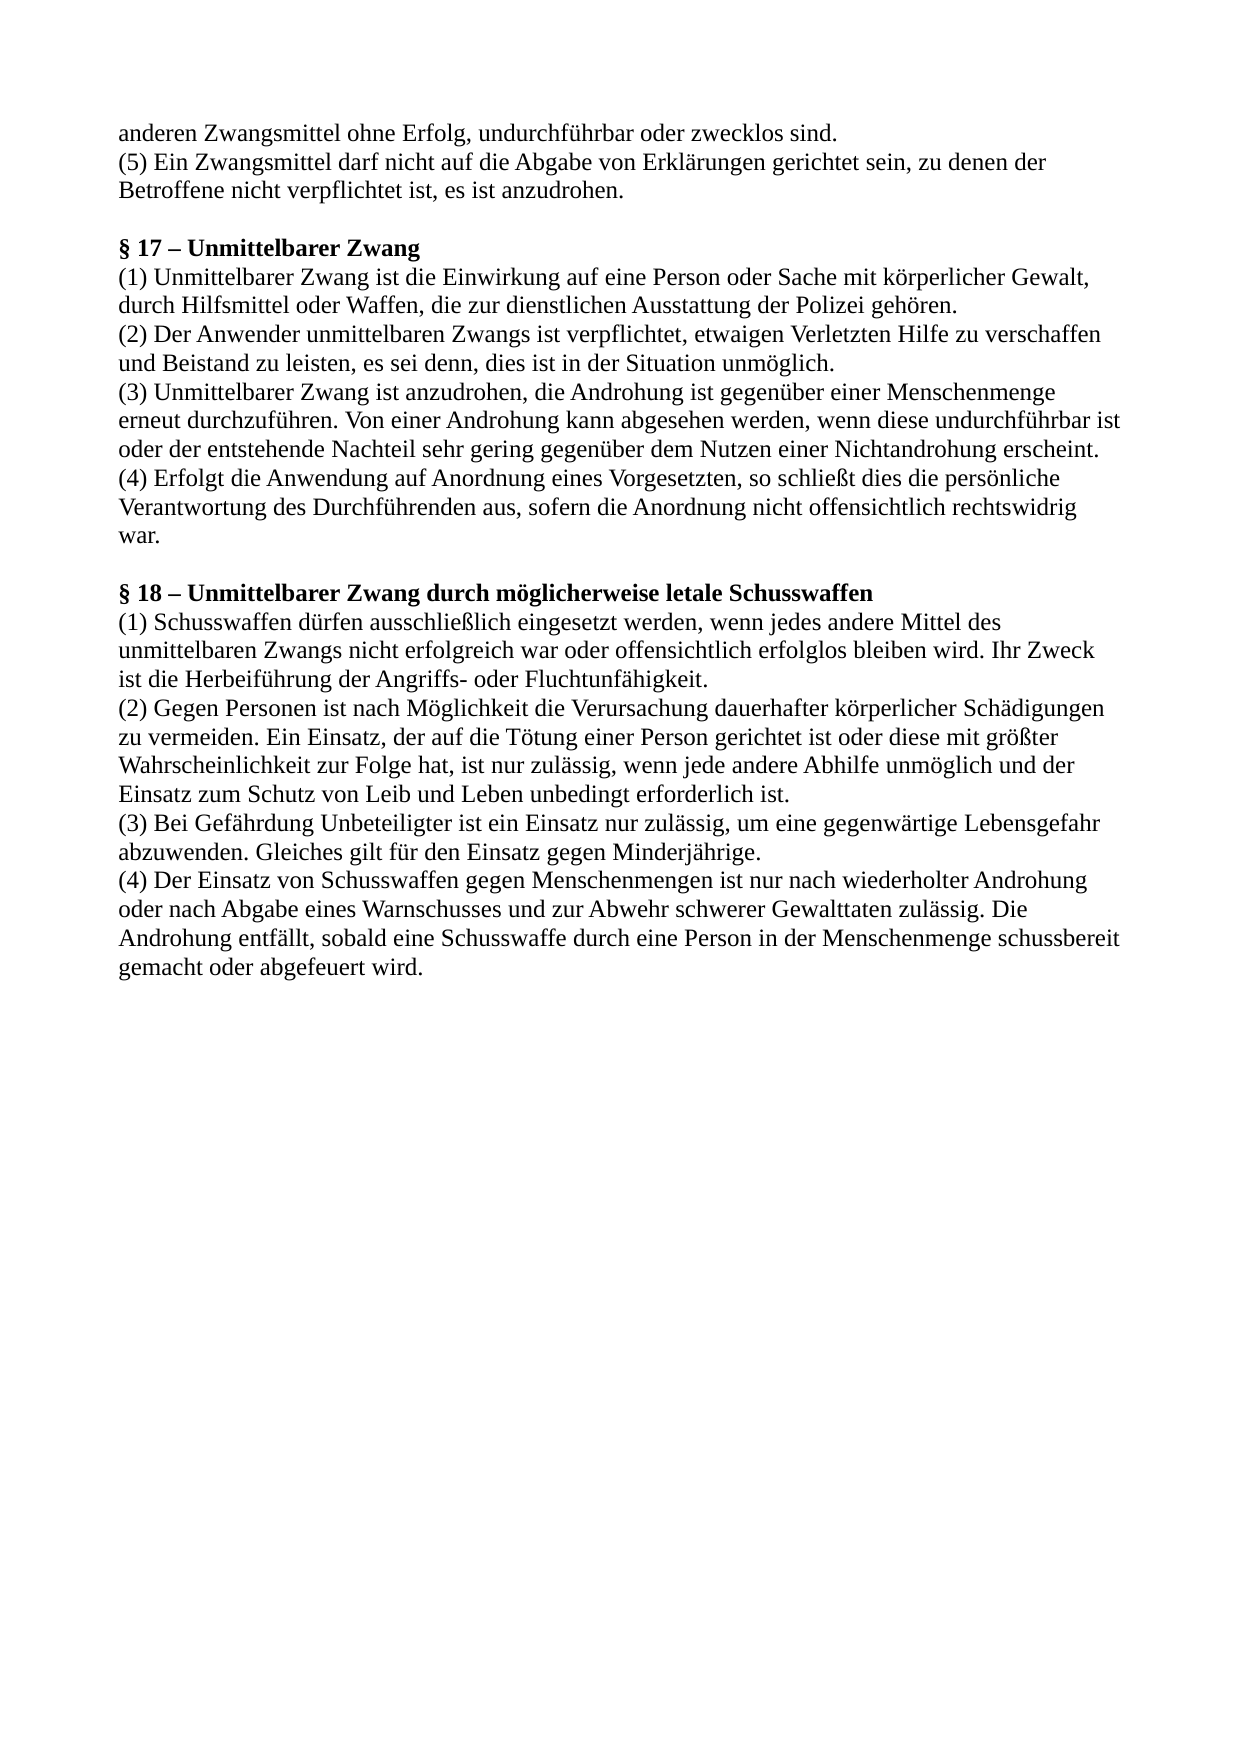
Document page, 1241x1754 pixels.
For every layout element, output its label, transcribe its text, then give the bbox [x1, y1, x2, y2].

text § 18 – Unmittelbarer Zwang durch möglicherweise letale Schusswaffen [118, 578, 1122, 607]
text (3) Unmittelbarer Zwang ist anzudrohen, die Androhung ist gegenüber einer Menschenmenge erneut durchzuführen. Von einer Androhung kann abgesehen werden, wenn diese undurchführbar ist oder der entstehende Nachteil sehr gering gegenüber dem Nutzen einer Nichtandrohung erscheint. (4) Erfolgt die Anwendung auf Anordnung eines Vorgesetzten, so schließt dies die persönliche Verantwortung des Durchführenden aus, sofern die Anordnung nicht offensichtlich rechtswidrig war. [118, 377, 1122, 549]
text (4) Der Einsatz von Schusswaffen gegen Menschenmengen ist nur nach wiederholter Androhung oder nach Abgabe eines Warnschusses und zur Abwehr schwerer Gewalttaten zulässig. Die Androhung entfällt, sobald eine Schusswaffe durch eine Person in der Menschenmenge schussbereit gemacht oder abgefeuert wird. [118, 866, 1122, 981]
text anderen Zwangsmittel ohne Erfolg, undurchführbar oder zwecklos sind. [118, 118, 1122, 147]
text (2) Der Anwender unmittelbaren Zwangs ist verpflichtet, etwaigen Verletzten Hilfe zu verschaffen und Beistand zu leisten, es sei denn, dies ist in der Situation unmöglich. [118, 319, 1122, 377]
text (1) Unmittelbarer Zwang ist die Einwirkung auf eine Person oder Sache mit körperlicher Gewalt, durch Hilfsmittel oder Waffen, die zur dienstlichen Ausstattung der Polizei gehören. [118, 262, 1122, 319]
text (1) Schusswaffen dürfen ausschließlich eingesetzt werden, wenn jedes andere Mittel des unmittelbaren Zwangs nicht erfolgreich war oder offensichtlich erfolglos bleiben wird. Ihr Zweck ist die Herbeiführung der Angriffs- oder Fluchtunfähigkeit. (2) Gegen Personen ist nach Möglichkeit die Verursachung dauerhafter körperlicher Schädigungen zu vermeiden. Ein Einsatz, der auf die Tötung einer Person gerichtet ist oder diese mit größter Wahrscheinlichkeit zur Folge hat, ist nur zulässig, wenn jede andere Abhilfe unmöglich und der Einsatz zum Schutz von Leib und Leben unbedingt erforderlich ist. [118, 607, 1122, 808]
text (3) Bei Gefährdung Unbeteiligter ist ein Einsatz nur zulässig, um eine gegenwärtige Lebensgefahr abzuwenden. Gleiches gilt für den Einsatz gegen Minderjährige. [118, 808, 1122, 866]
text § 17 – Unmittelbarer Zwang [118, 233, 1122, 262]
text (5) Ein Zwangsmittel darf nicht auf die Abgabe von Erklärungen gerichtet sein, zu denen der Betroffene nicht verpflichtet ist, es ist anzudrohen. [118, 147, 1122, 204]
